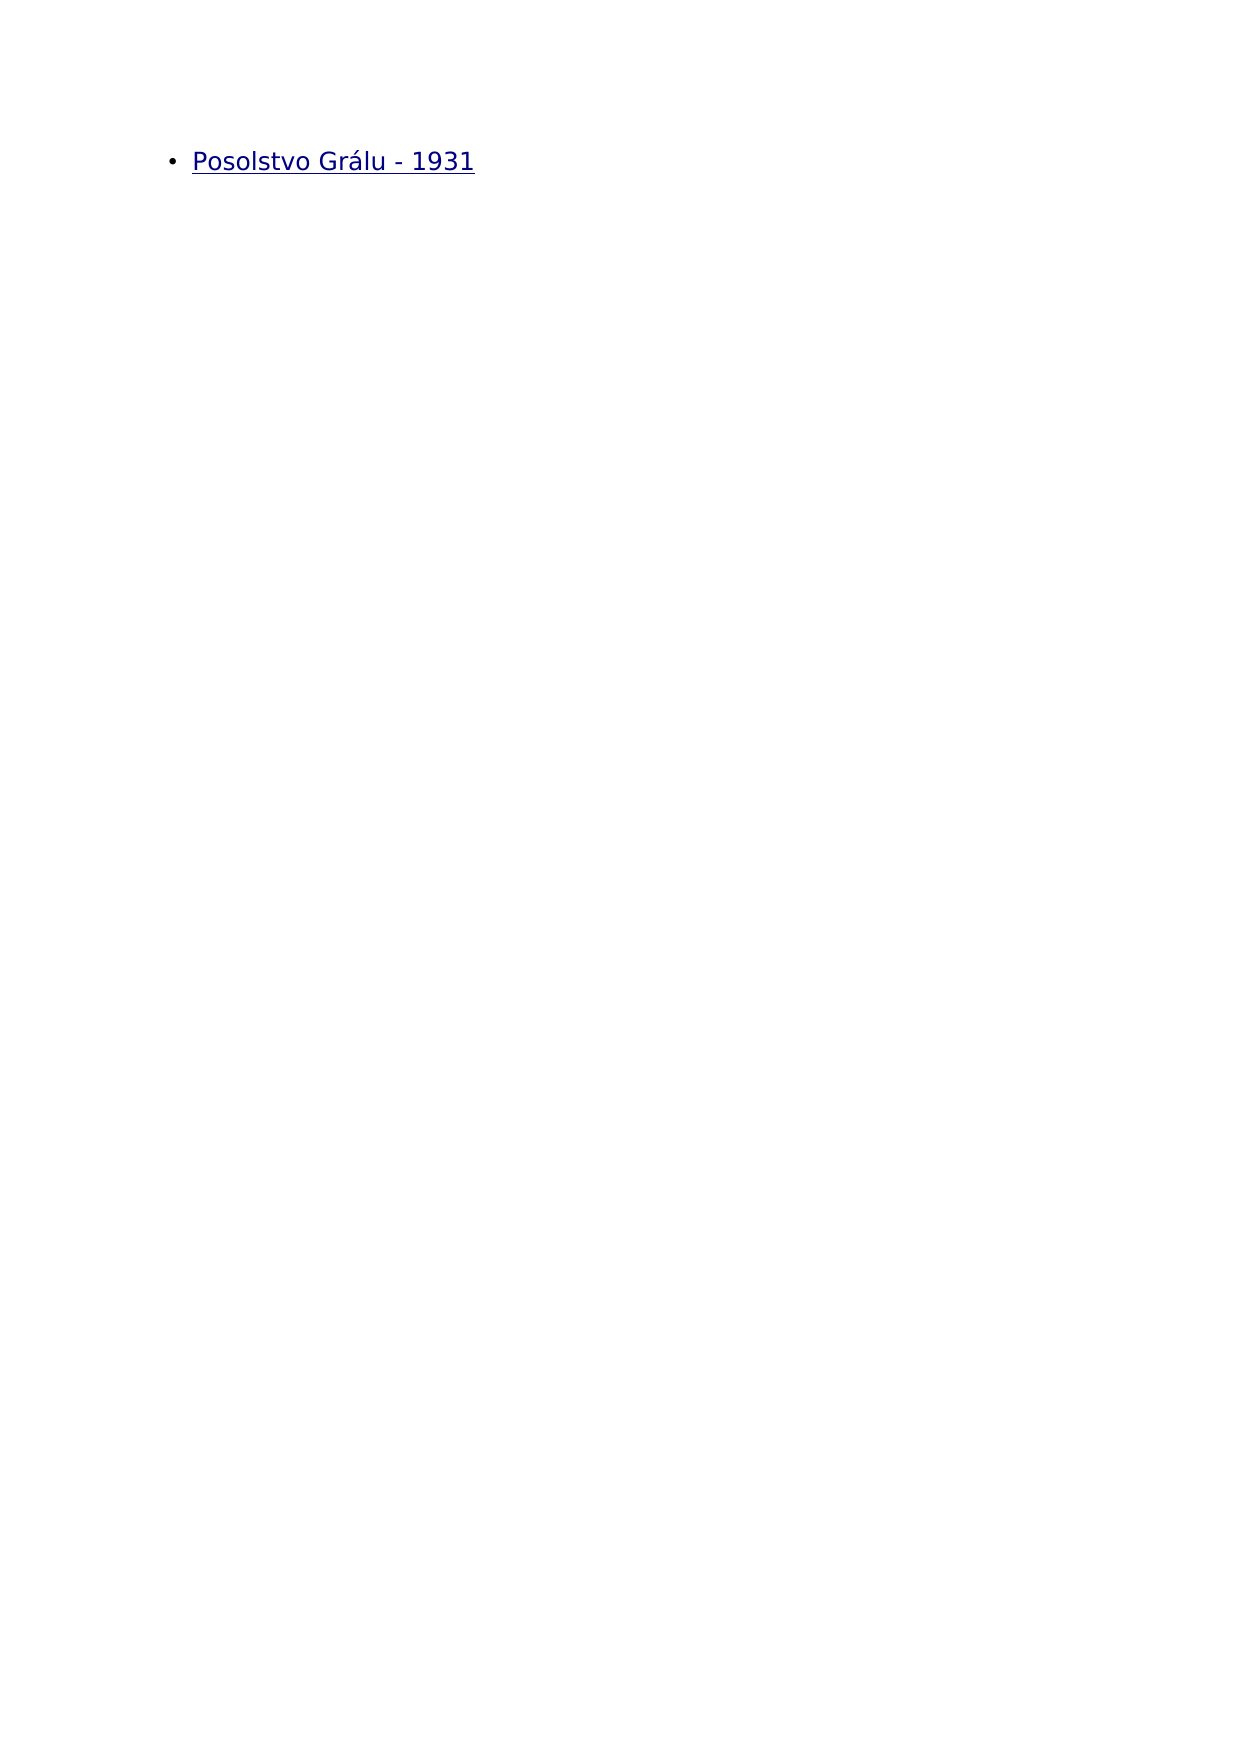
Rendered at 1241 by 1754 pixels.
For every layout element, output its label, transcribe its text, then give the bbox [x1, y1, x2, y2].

list Posolstvo Grálu - 1931 [177, 148, 1122, 177]
